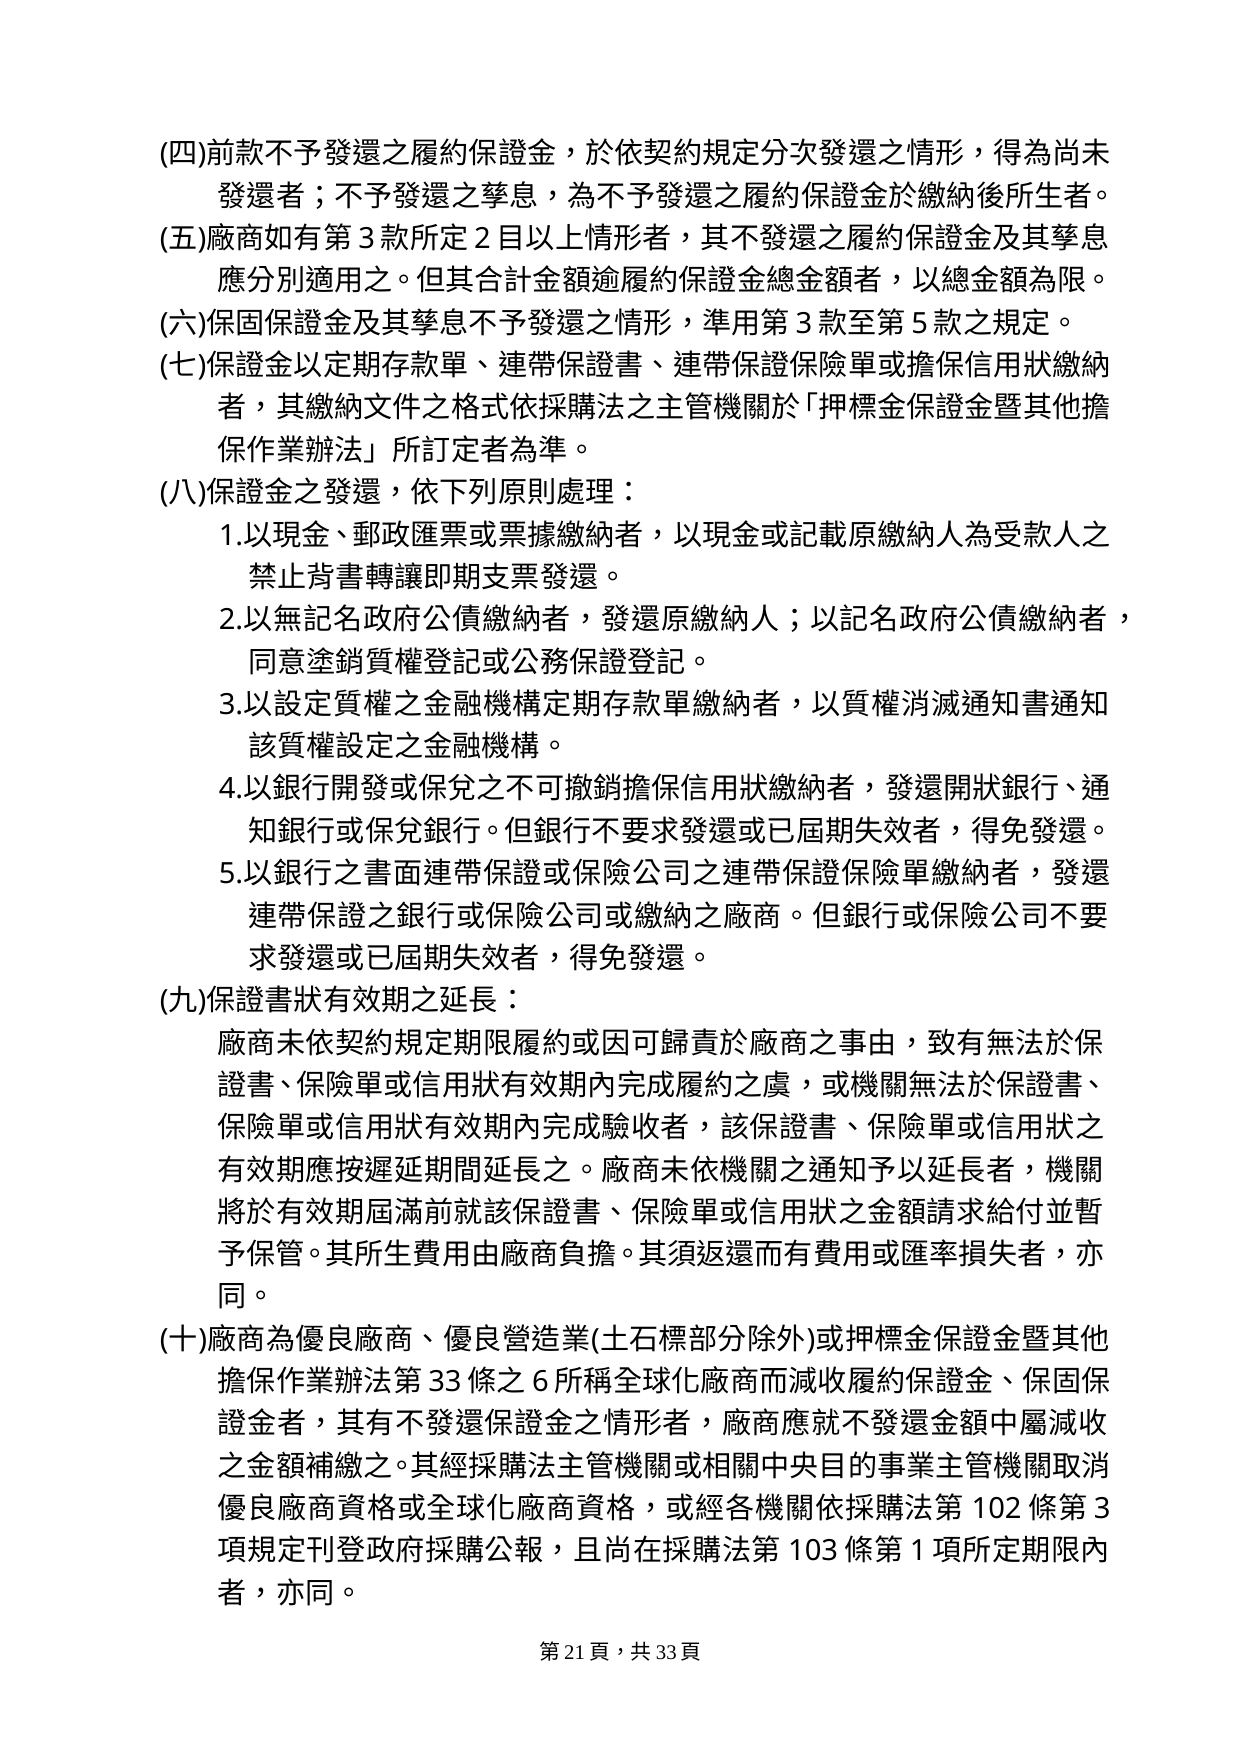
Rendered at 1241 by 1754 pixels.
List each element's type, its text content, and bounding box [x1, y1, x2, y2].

text 4.以銀行開發或保兌之不可撤銷擔保信用狀繳納者，發還開狀銀行、通知銀行或保兌銀行。但銀行不要求發還或已屆期失效者，得免發還。 [218, 765, 1110, 850]
text 5.以銀行之書面連帶保證或保險公司之連帶保證保險單繳納者，發還連帶保證之銀行或保險公司或繳納之廠商。但銀行或保險公司不要求發還或已屆期失效者，得免發還。 [218, 850, 1110, 977]
text 1.以現金、郵政匯票或票據繳納者，以現金或記載原繳納人為受款人之禁止背書轉讓即期支票發還。 [218, 511, 1110, 596]
text 3.以設定質權之金融機構定期存款單繳納者，以質權消滅通知書通知該質權設定之金融機構。 [218, 680, 1110, 765]
text (五)廠商如有第3款所定2目以上情形者，其不發還之履約保證金及其孳息應分別適用之。但其合計金額逾履約保證金總金額者，以總金額為限。 [159, 214, 1110, 299]
text 廠商未依契約規定期限履約或因可歸責於廠商之事由，致有無法於保證書、保險單或信用狀有效期內完成履約之虞，或機關無法於保證書、保險單或信用狀有效期內完成驗收者，該保證書、保險單或信用狀之有效期應按遲延期間延長之。廠商未依機關之通知予以延長者，機關將於有效期屆滿前就該保證書、保險單或信用狀之金額請求給付並暫予保管。其所生費用由廠商負擔。其須返還而有費用或匯率損失者，亦同。 [217, 1019, 1104, 1315]
text (七)保證金以定期存款單、連帶保證書、連帶保證保險單或擔保信用狀繳納者，其繳納文件之格式依採購法之主管機關於「押標金保證金暨其他擔保作業辦法」所訂定者為準。 [159, 342, 1110, 469]
text (八)保證金之發還，依下列原則處理： [159, 469, 1110, 511]
text (九)保證書狀有效期之延長： [159, 977, 1110, 1019]
text (十)廠商為優良廠商、優良營造業(土石標部分除外)或押標金保證金暨其他擔保作業辦法第33條之6所稱全球化廠商而減收履約保證金、保固保證金者，其有不發還保證金之情形者，廠商應就不發還金額中屬減收之金額補繳之。其經採購法主管機關或相關中央目的事業主管機關取消優良廠商資格或全球化廠商資格，或經各機關依採購法第102條第3項規定刊登政府採購公報，且尚在採購法第103條第1項所定期限內者，亦同。 [159, 1315, 1110, 1612]
text (四)前款不予發還之履約保證金，於依契約規定分次發還之情形，得為尚未發還者；不予發還之孳息，為不予發還之履約保證金於繳納後所生者。 [159, 130, 1110, 214]
text 2.以無記名政府公債繳納者，發還原繳納人；以記名政府公債繳納者，同意塗銷質權登記或公務保證登記。 [218, 596, 1110, 680]
text (六)保固保證金及其孳息不予發還之情形，準用第3款至第5款之規定。 [159, 299, 1110, 342]
